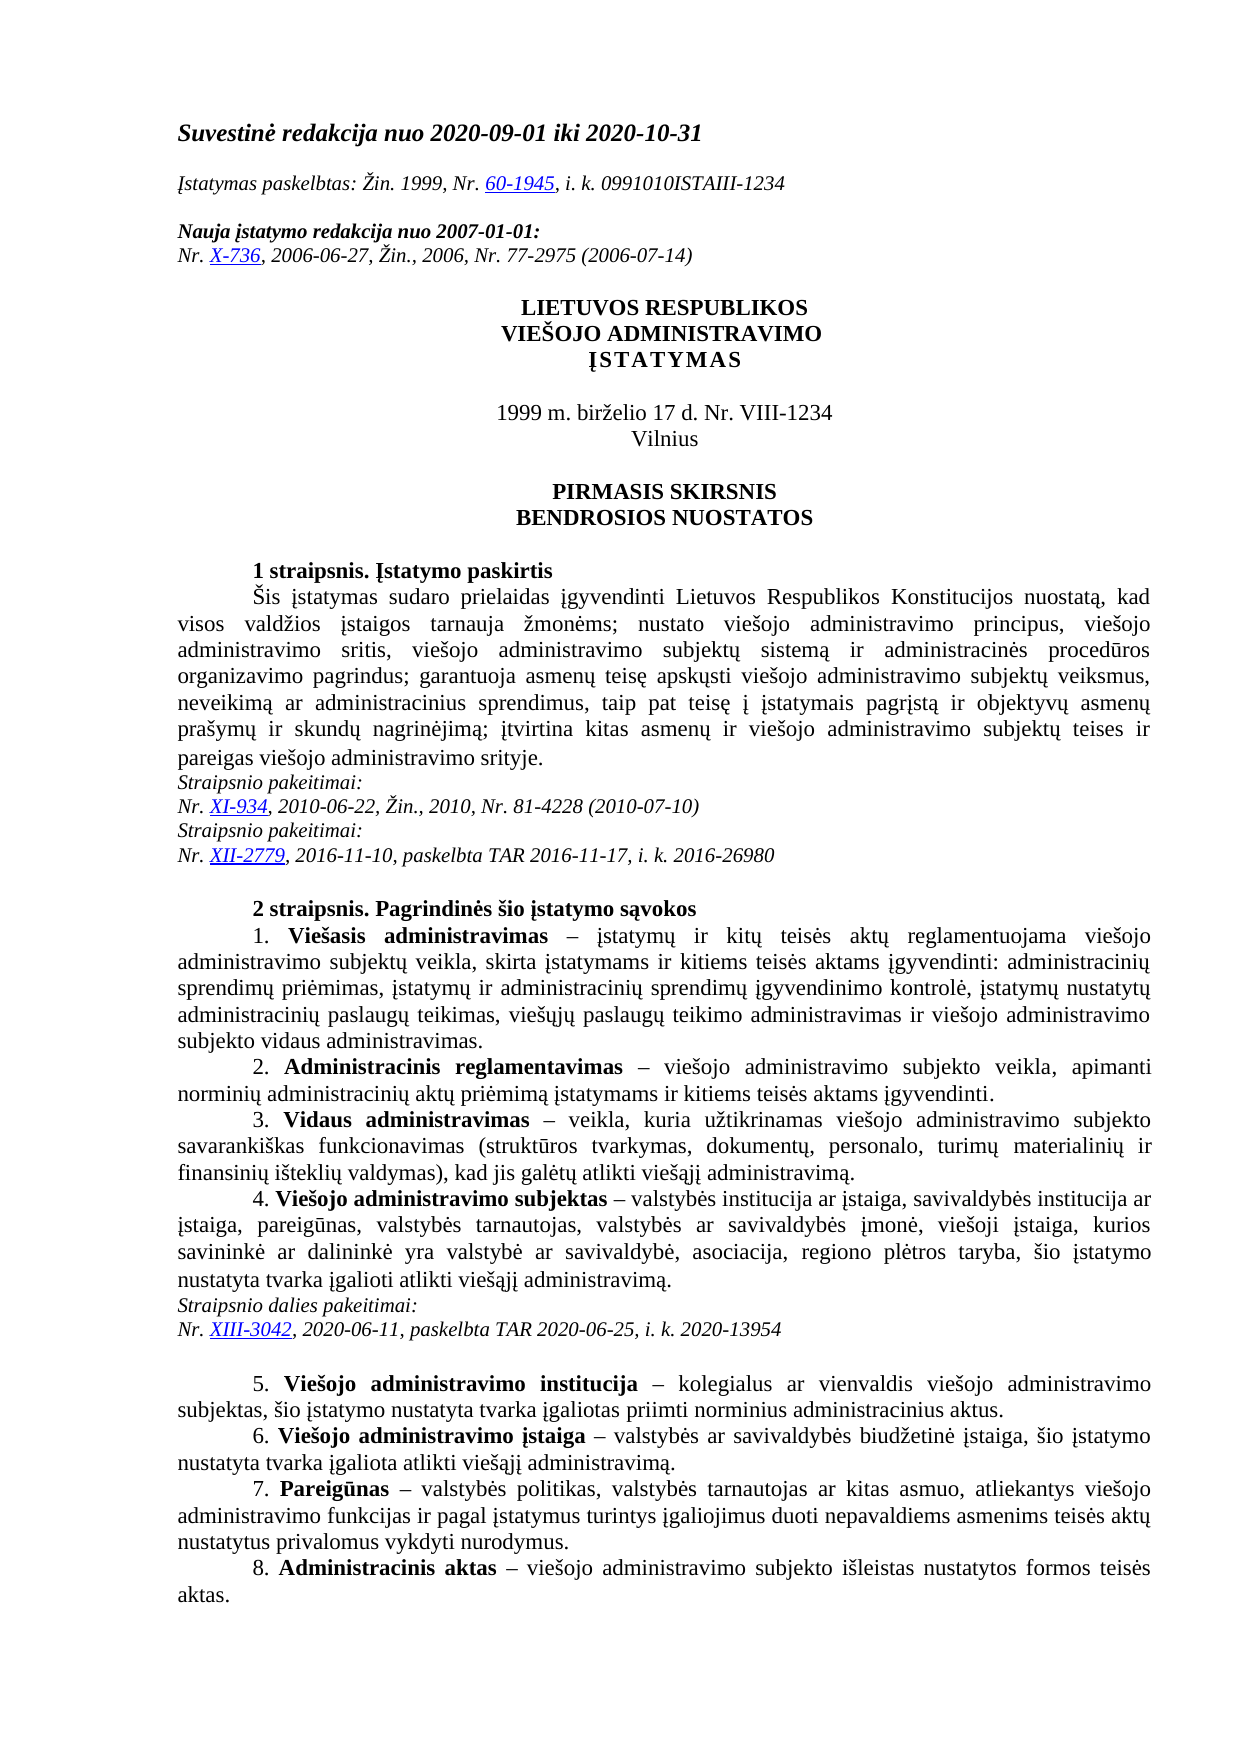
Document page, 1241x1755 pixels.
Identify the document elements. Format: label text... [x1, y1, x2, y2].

text ĮSTATYMAS [177, 346, 1152, 373]
text BENDROSIOS NUOSTATOS [177, 504, 1152, 531]
text Suvestinė redakcija nuo 2020-09-01 iki 2020-10-31 [177, 118, 1152, 147]
text 1. Viešasis administravimas – įstatymų ir kitų teisės aktų reglamentuojama viešojo administravimo subjektų veikla, skirta įstatymams ir kitiems teisės aktams įgyvendinti: administracinių sprendimų priėmimas, įstatymų ir administracinių sprendimų įgyvendinimo kontrolė, įstatymų nustatytų administracinių paslaugų teikimas, viešųjų paslaugų teikimo administravimas ir viešojo administravimo subjekto vidaus administravimas. [177, 922, 1152, 1053]
text 2 straipsnis. Pagrindinės šio įstatymo sąvokos [177, 895, 1152, 922]
text 7. Pareigūnas – valstybės politikas, valstybės tarnautojas ar kitas asmuo, atliekantys viešojo administravimo funkcijas ir pagal įstatymus turintys įgaliojimus duoti nepavaldiems asmenims teisės aktų nustatytus privalomus vykdyti nurodymus. [177, 1475, 1152, 1554]
text Nauja įstatymo redakcija nuo 2007-01-01: [177, 219, 1152, 243]
text Šis įstatymas sudaro prielaidas įgyvendinti Lietuvos Respublikos Konstitucijos nuostatą, kad visos valdžios įstaigos tarnauja žmonėms; nustato viešojo administravimo principus, viešojo administravimo sritis, viešojo administravimo subjektų sistemą ir administracinės procedūros organizavimo pagrindus; garantuoja asmenų teisę apskųsti viešojo administravimo subjektų veiksmus, neveikimą ar administracinius sprendimus, taip pat teisę į įstatymais pagrįstą ir objektyvų asmenų prašymų ir skundų nagrinėjimą; įtvirtina kitas asmenų ir viešojo administravimo subjektų teises ir pareigas viešojo administravimo srityje. [177, 583, 1152, 770]
text Straipsnio pakeitimai: [177, 818, 1152, 842]
text 2. Administracinis reglamentavimas – viešojo administravimo subjekto veikla, apimanti norminių administracinių aktų priėmimą įstatymams ir kitiems teisės aktams įgyvendinti. [177, 1053, 1152, 1106]
text Straipsnio pakeitimai: [177, 770, 1152, 794]
subtitle PIRMASIS SKIRSNIS [177, 478, 1152, 504]
text 5. Viešojo administravimo institucija – kolegialus ar vienvaldis viešojo administravimo subjektas, šio įstatymo nustatyta tvarka įgaliotas priimti norminius administracinius aktus. [177, 1370, 1152, 1423]
text Straipsnio dalies pakeitimai: [177, 1293, 1152, 1317]
text 3. Vidaus administravimas – veikla, kuria užtikrinamas viešojo administravimo subjekto savarankiškas funkcionavimas (struktūros tvarkymas, dokumentų, personalo, turimų materialinių ir finansinių išteklių valdymas), kad jis galėtų atlikti viešąjį administravimą. [177, 1106, 1152, 1185]
text 6. Viešojo administravimo įstaiga – valstybės ar savivaldybės biudžetinė įstaiga, šio įstatymo nustatyta tvarka įgaliota atlikti viešąjį administravimą. [177, 1423, 1152, 1475]
text 1 straipsnis. Įstatymo paskirtis [177, 557, 1152, 583]
text Nr. XII-2779, 2016-11-10, paskelbta TAR 2016-11-17, i. k. 2016-26980 [177, 842, 1152, 867]
text LIETUVOS RESPUBLIKOS [177, 293, 1152, 320]
text 8. Administracinis aktas – viešojo administravimo subjekto išleistas nustatytos formos teisės aktas. [177, 1554, 1152, 1607]
text Nr. XI-934, 2010-06-22, Žin., 2010, Nr. 81-4228 (2010-07-10) [177, 794, 1152, 818]
text Nr. XIII-3042, 2020-06-11, paskelbta TAR 2020-06-25, i. k. 2020-13954 [177, 1317, 1152, 1341]
text Nr. X-736, 2006-06-27, Žin., 2006, Nr. 77-2975 (2006-07-14) [177, 243, 1152, 267]
text Įstatymas paskelbtas: Žin. 1999, Nr. 60-1945, i. k. 0991010ISTAIII-1234 [177, 171, 1152, 195]
text VIEŠOJO ADMINISTRAVIMO [177, 320, 1152, 346]
text 4. Viešojo administravimo subjektas – valstybės institucija ar įstaiga, savivaldybės institucija ar įstaiga, pareigūnas, valstybės tarnautojas, valstybės ar savivaldybės įmonė, viešoji įstaiga, kurios savininkė ar dalininkė yra valstybė ar savivaldybė, asociacija, regiono plėtros taryba, šio įstatymo nustatyta tvarka įgalioti atlikti viešąjį administravimą. [177, 1185, 1152, 1293]
text 1999 m. birželio 17 d. Nr. VIII-1234 Vilnius [177, 399, 1152, 452]
